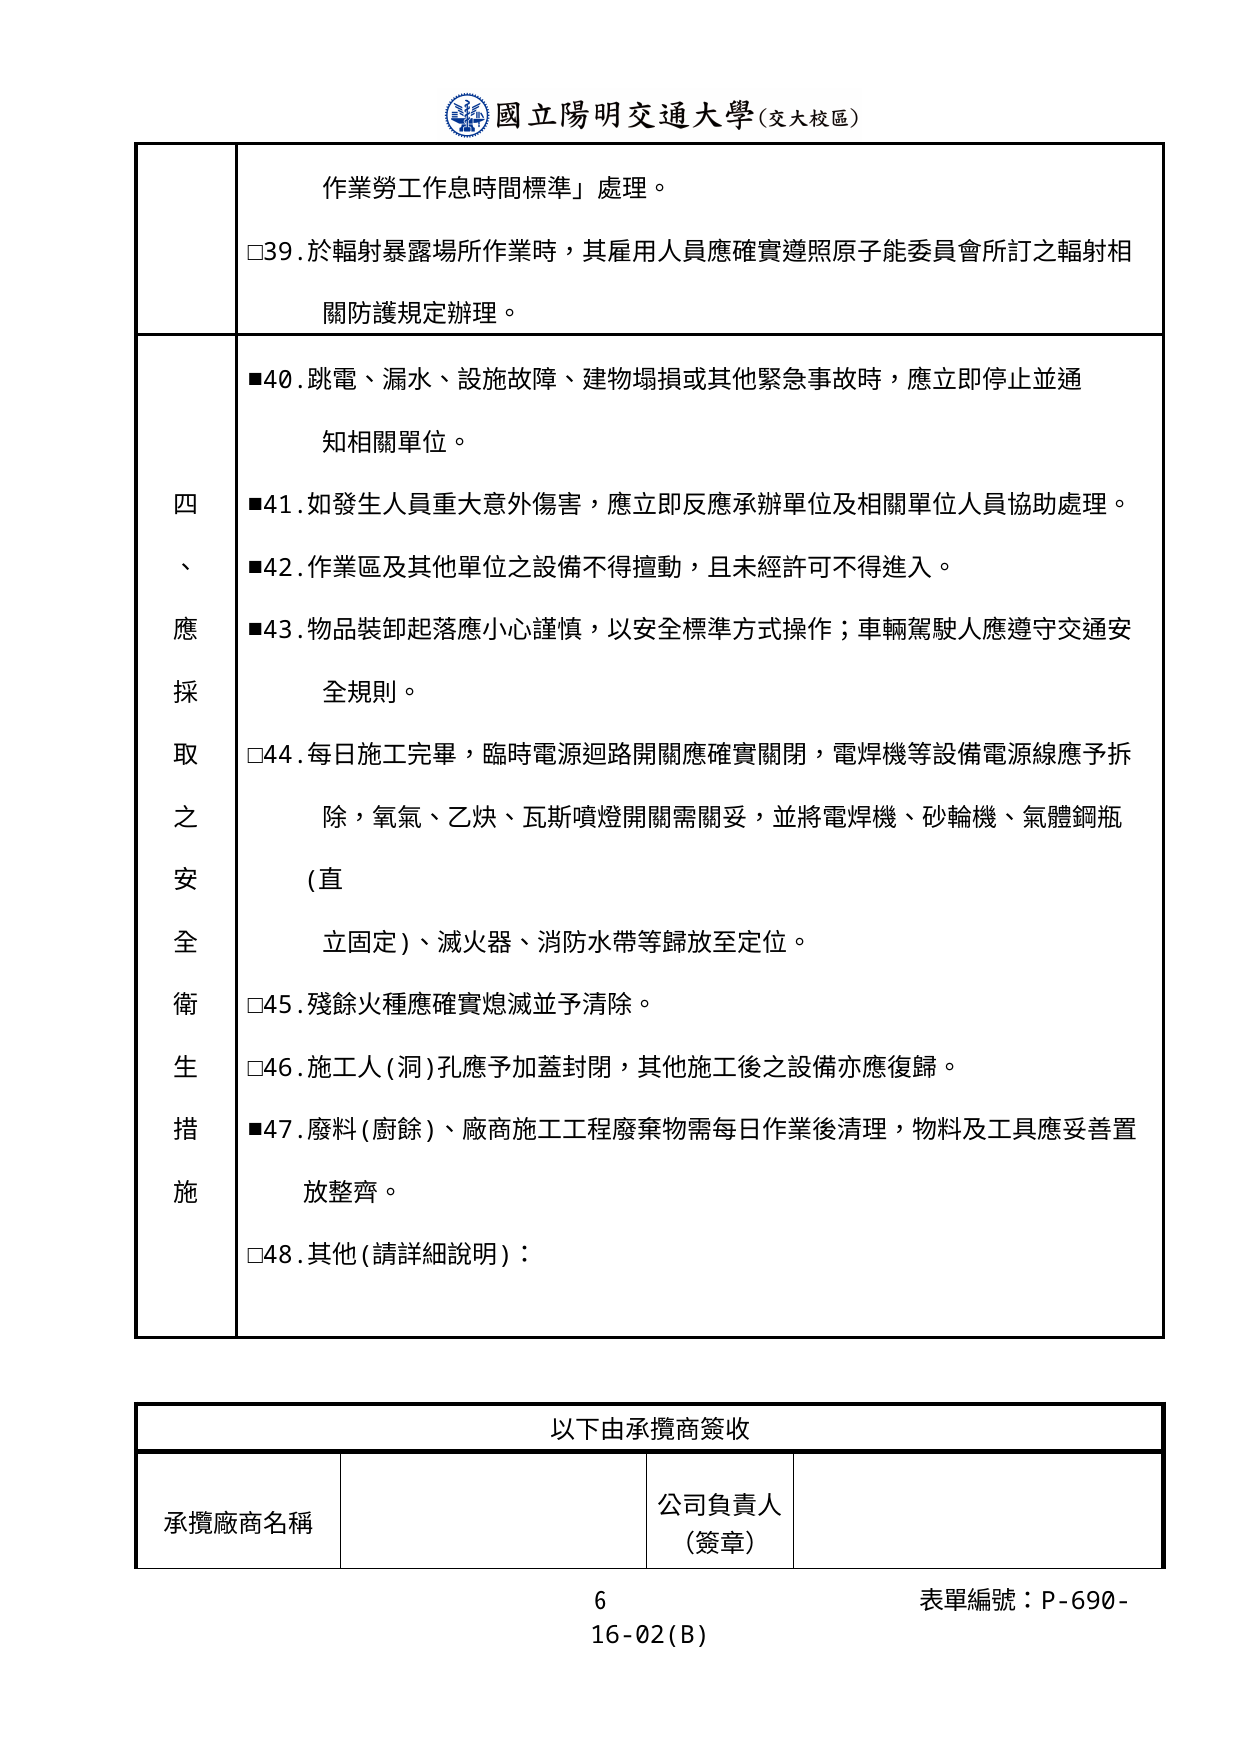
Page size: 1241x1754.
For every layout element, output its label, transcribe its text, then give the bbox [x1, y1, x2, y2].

table_cell ■40.跳電、漏水、設施故障、建物塌損或其他緊急事故時，應立即停止並通 知相關單位。 ■41.如發生人員重大意外傷害，應立即反應承辦單位及相關單位人員協助處理。 ■42.作業區及其他單位之設備不得擅動，且未經許可不得進入。 ■43.物品裝卸起落應小心謹慎，以安全標準方式操作；車輛駕駛人應遵守交通安 全規則。 □44.每日施工完畢，臨時電源迴路開關應確實關閉，電焊機等設備電源線應予拆 除，氧氣、乙炔、瓦斯噴燈開關需關妥，並將電焊機、砂輪機、氣體鋼瓶(直 立固定)、滅火器、消防水帶等歸放至定位。 □45.殘餘火種應確實熄滅並予清除。 □46.施工人(洞)孔應予加蓋封閉，其他施工後之設備亦應復歸。 ■47.廢料(廚餘)、廠商施工工程廢棄物需每日作業後清理，物料及工具應妥善置放整齊。 □48.其他(請詳細說明)： [238, 336, 1162, 1336]
table_cell 四 、 應 採 取 之 安 全 衛 生 措 施 [138, 336, 235, 1336]
table_cell 承攬廠商名稱 [138, 1454, 340, 1567]
table_cell [794, 1454, 1161, 1567]
table_cell [138, 145, 235, 333]
table_cell 作業勞工作息時間標準」處理。 □39.於輻射暴露場所作業時，其雇用人員應確實遵照原子能委員會所訂之輻射相 關防護規定辦理。 [238, 145, 1162, 333]
table_cell [341, 1454, 646, 1567]
table_header 以下由承攬商簽收 [138, 1406, 1161, 1449]
table_cell 公司負責人 （簽章） [647, 1454, 793, 1567]
